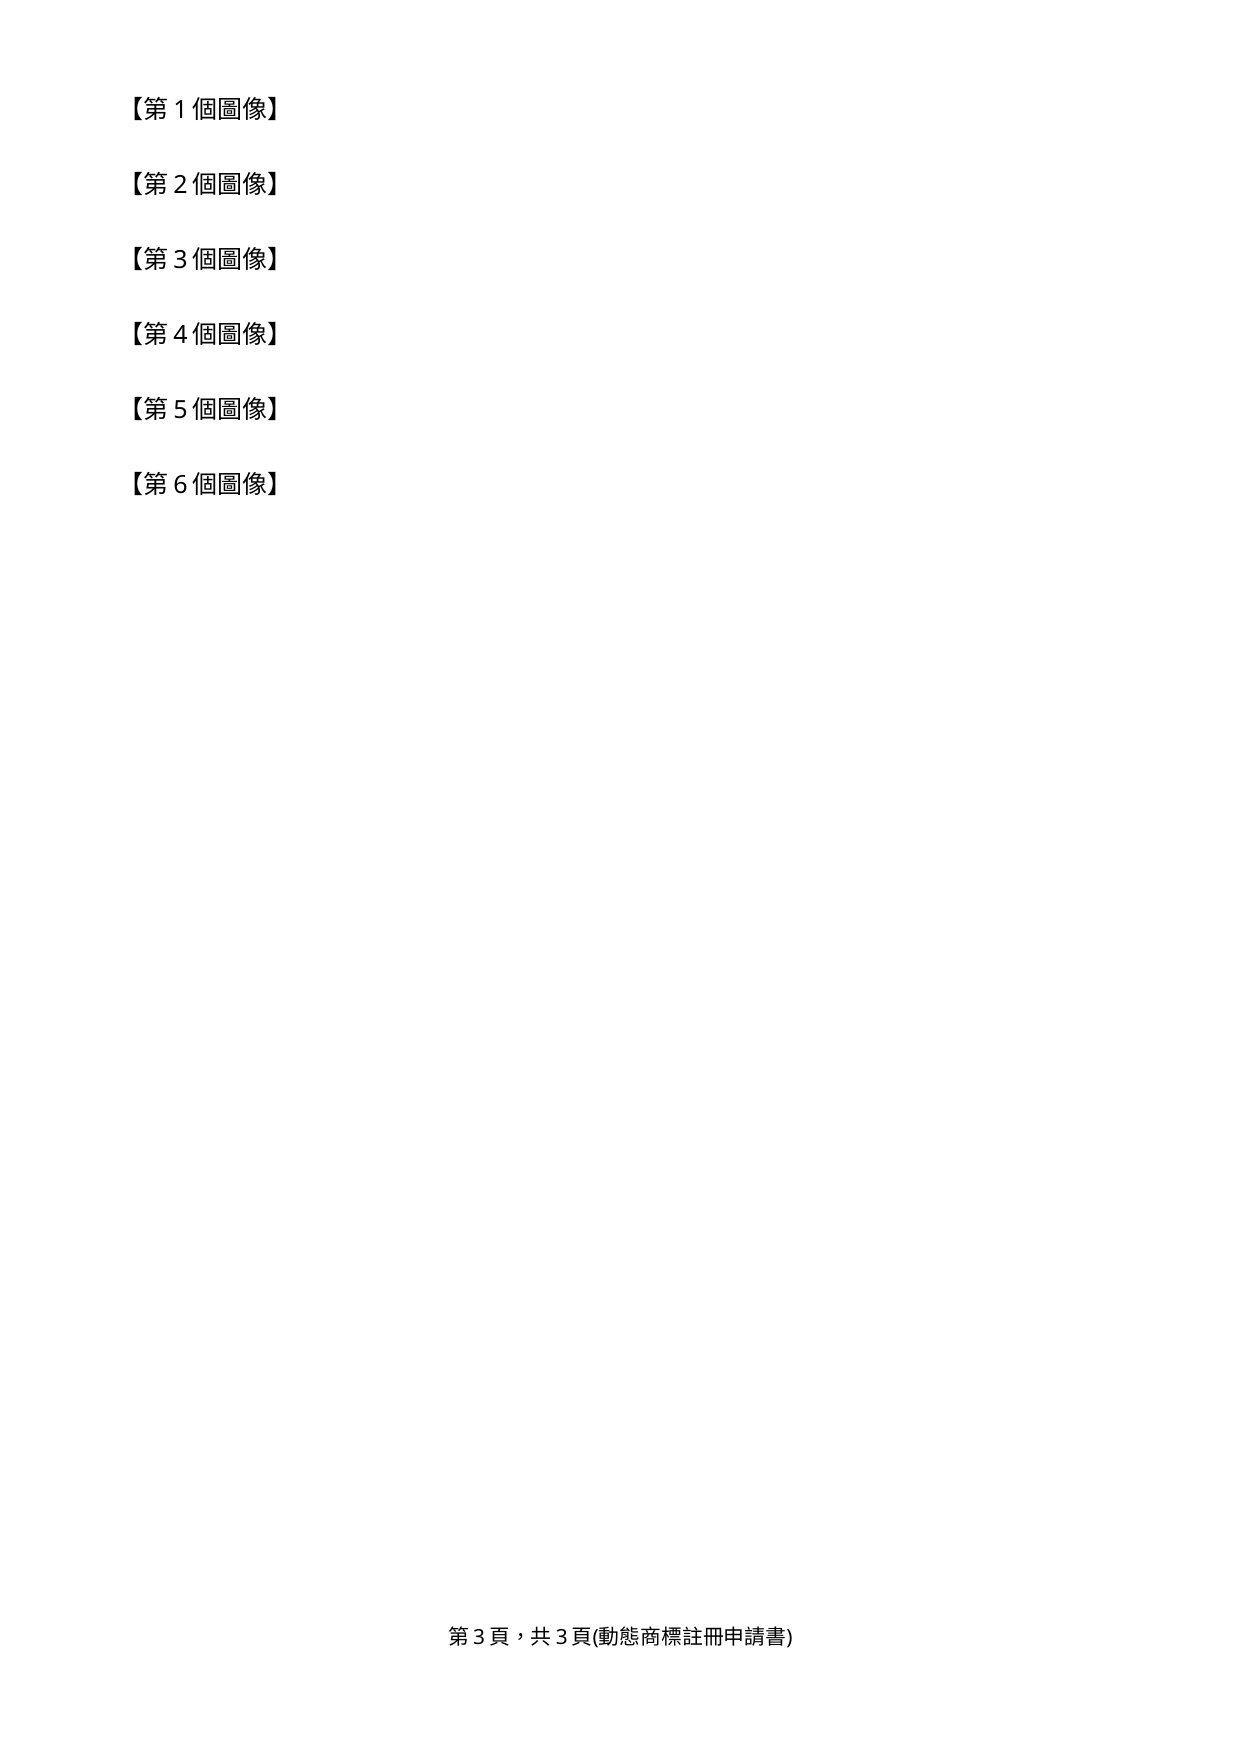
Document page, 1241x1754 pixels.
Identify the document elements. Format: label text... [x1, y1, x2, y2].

text 【第1個圖像】 [118, 89, 1122, 126]
text 【第3個圖像】 [118, 239, 1122, 276]
text 【第4個圖像】 [118, 314, 1122, 351]
text 【第5個圖像】 [118, 389, 1122, 426]
text 【第6個圖像】 [118, 464, 1122, 501]
text 【第2個圖像】 [118, 164, 1122, 201]
